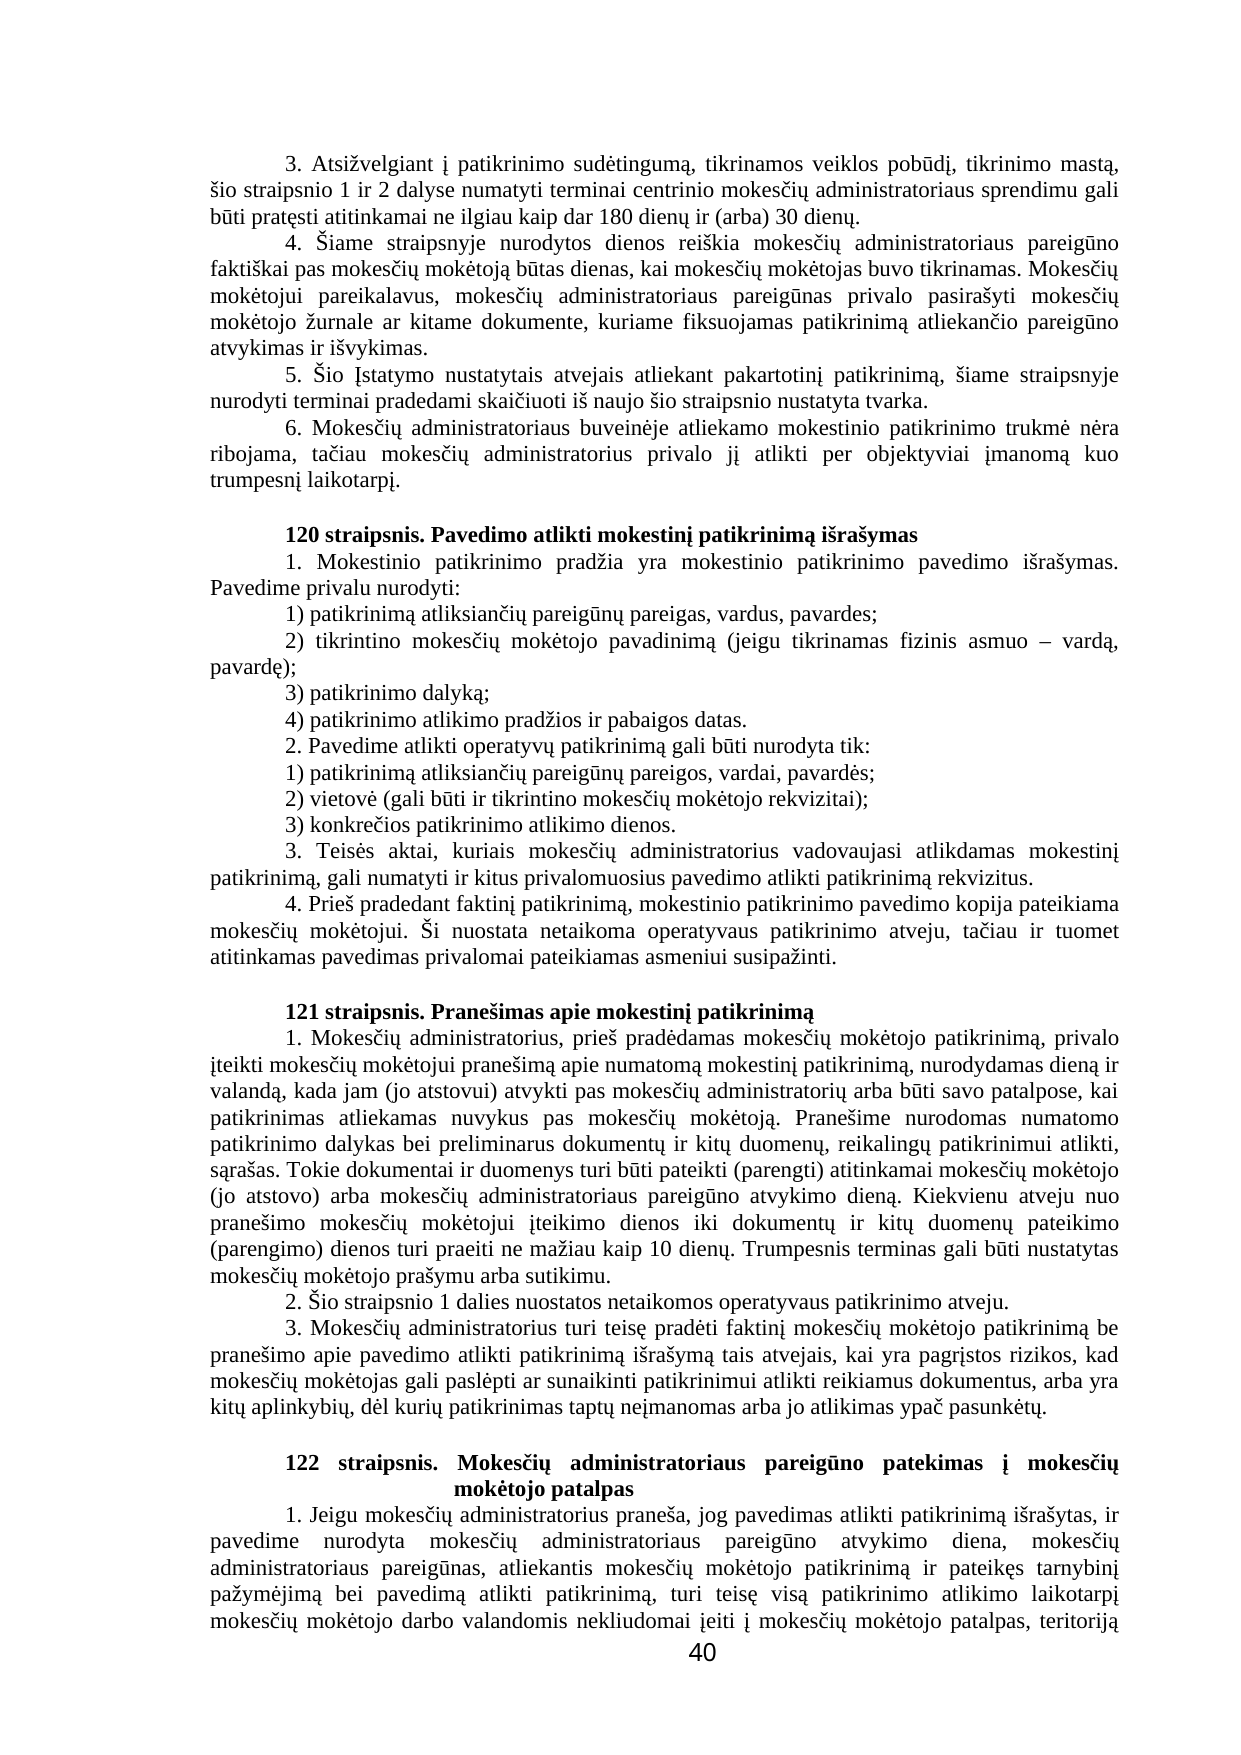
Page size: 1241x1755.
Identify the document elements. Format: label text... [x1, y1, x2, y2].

text 4. Prieš pradedant faktinį patikrinimą, mokestinio patikrinimo pavedimo kopija pateikiama mokesčių mokėtojui. Ši nuostata netaikoma operatyvaus patikrinimo atveju, tačiau ir tuomet atitinkamas pavedimas privalomai pateikiamas asmeniui susipažinti. [210, 890, 1120, 969]
text 3) patikrinimo dalyką; [210, 679, 1120, 706]
text 4) patikrinimo atlikimo pradžios ir pabaigos datas. [210, 706, 1120, 732]
text 121 straipsnis. Pranešimas apie mokestinį patikrinimą [210, 998, 1120, 1024]
text 2) vietovė (gali būti ir tikrintino mokesčių mokėtojo rekvizitai); [210, 785, 1120, 811]
text 2) tikrintino mokesčių mokėtojo pavadinimą (jeigu tikrinamas fizinis asmuo – vardą, pavardę); [210, 627, 1120, 679]
text 3. Mokesčių administratorius turi teisę pradėti faktinį mokesčių mokėtojo patikrinimą be pranešimo apie pavedimo atlikti patikrinimą išrašymą tais atvejais, kai yra pagrįstos rizikos, kad mokesčių mokėtojas gali paslėpti ar sunaikinti patikrinimui atlikti reikiamus dokumentus, arba yra kitų aplinkybių, dėl kurių patikrinimas taptų neįmanomas arba jo atlikimas ypač pasunkėtų. [210, 1314, 1120, 1420]
text 1. Mokestinio patikrinimo pradžia yra mokestinio patikrinimo pavedimo išrašymas. Pavedime privalu nurodyti: [210, 548, 1120, 600]
text 5. Šio Įstatymo nustatytais atvejais atliekant pakartotinį patikrinimą, šiame straipsnyje nurodyti terminai pradedami skaičiuoti iš naujo šio straipsnio nustatyta tvarka. [210, 361, 1120, 413]
text 1. Jeigu mokesčių administratorius praneša, jog pavedimas atlikti patikrinimą išrašytas, ir pavedime nurodyta mokesčių administratoriaus pareigūno atvykimo diena, mokesčių administratoriaus pareigūnas, atliekantis mokesčių mokėtojo patikrinimą ir pateikęs tarnybinį pažymėjimą bei pavedimą atlikti patikrinimą, turi teisę visą patikrinimo atlikimo laikotarpį mokesčių mokėtojo darbo valandomis nekliudomai įeiti į mokesčių mokėtojo patalpas, teritoriją [210, 1501, 1120, 1633]
text 120 straipsnis. Pavedimo atlikti mokestinį patikrinimą išrašymas [210, 521, 1120, 548]
text 2. Pavedime atlikti operatyvų patikrinimą gali būti nurodyta tik: [210, 732, 1120, 758]
text 6. Mokesčių administratoriaus buveinėje atliekamo mokestinio patikrinimo trukmė nėra ribojama, tačiau mokesčių administratorius privalo jį atlikti per objektyviai įmanomą kuo trumpesnį laikotarpį. [210, 413, 1120, 493]
text 3) konkrečios patikrinimo atlikimo dienos. [210, 811, 1120, 838]
text 1. Mokesčių administratorius, prieš pradėdamas mokesčių mokėtojo patikrinimą, privalo įteikti mokesčių mokėtojui pranešimą apie numatomą mokestinį patikrinimą, nurodydamas dieną ir valandą, kada jam (jo atstovui) atvykti pas mokesčių administratorių arba būti savo patalpose, kai patikrinimas atliekamas nuvykus pas mokesčių mokėtoją. Pranešime nurodomas numatomo patikrinimo dalykas bei preliminarus dokumentų ir kitų duomenų, reikalingų patikrinimui atlikti, sąrašas. Tokie dokumentai ir duomenys turi būti pateikti (parengti) atitinkamai mokesčių mokėtojo (jo atstovo) arba mokesčių administratoriaus pareigūno atvykimo dieną. Kiekvienu atveju nuo pranešimo mokesčių mokėtojui įteikimo dienos iki dokumentų ir kitų duomenų pateikimo (parengimo) dienos turi praeiti ne mažiau kaip 10 dienų. Trumpesnis terminas gali būti nustatytas mokesčių mokėtojo prašymu arba sutikimu. [210, 1024, 1120, 1288]
text 2. Šio straipsnio 1 dalies nuostatos netaikomos operatyvaus patikrinimo atveju. [210, 1288, 1120, 1314]
text 4. Šiame straipsnyje nurodytos dienos reiškia mokesčių administratoriaus pareigūno faktiškai pas mokesčių mokėtoją būtas dienas, kai mokesčių mokėtojas buvo tikrinamas. Mokesčių mokėtojui pareikalavus, mokesčių administratoriaus pareigūnas privalo pasirašyti mokesčių mokėtojo žurnale ar kitame dokumente, kuriame fiksuojamas patikrinimą atliekančio pareigūno atvykimas ir išvykimas. [210, 229, 1120, 361]
text 122 straipsnis. Mokesčių administratoriaus pareigūno patekimas į mokesčių mokėtojo patalpas [285, 1448, 1120, 1501]
text 1) patikrinimą atliksiančių pareigūnų pareigas, vardus, pavardes; [210, 600, 1120, 627]
text 1) patikrinimą atliksiančių pareigūnų pareigos, vardai, pavardės; [210, 758, 1120, 785]
text 3. Teisės aktai, kuriais mokesčių administratorius vadovaujasi atlikdamas mokestinį patikrinimą, gali numatyti ir kitus privalomuosius pavedimo atlikti patikrinimą rekvizitus. [210, 838, 1120, 890]
text 3. Atsižvelgiant į patikrinimo sudėtingumą, tikrinamos veiklos pobūdį, tikrinimo mastą, šio straipsnio 1 ir 2 dalyse numatyti terminai centrinio mokesčių administratoriaus sprendimu gali būti pratęsti atitinkamai ne ilgiau kaip dar 180 dienų ir (arba) 30 dienų. [210, 150, 1120, 229]
